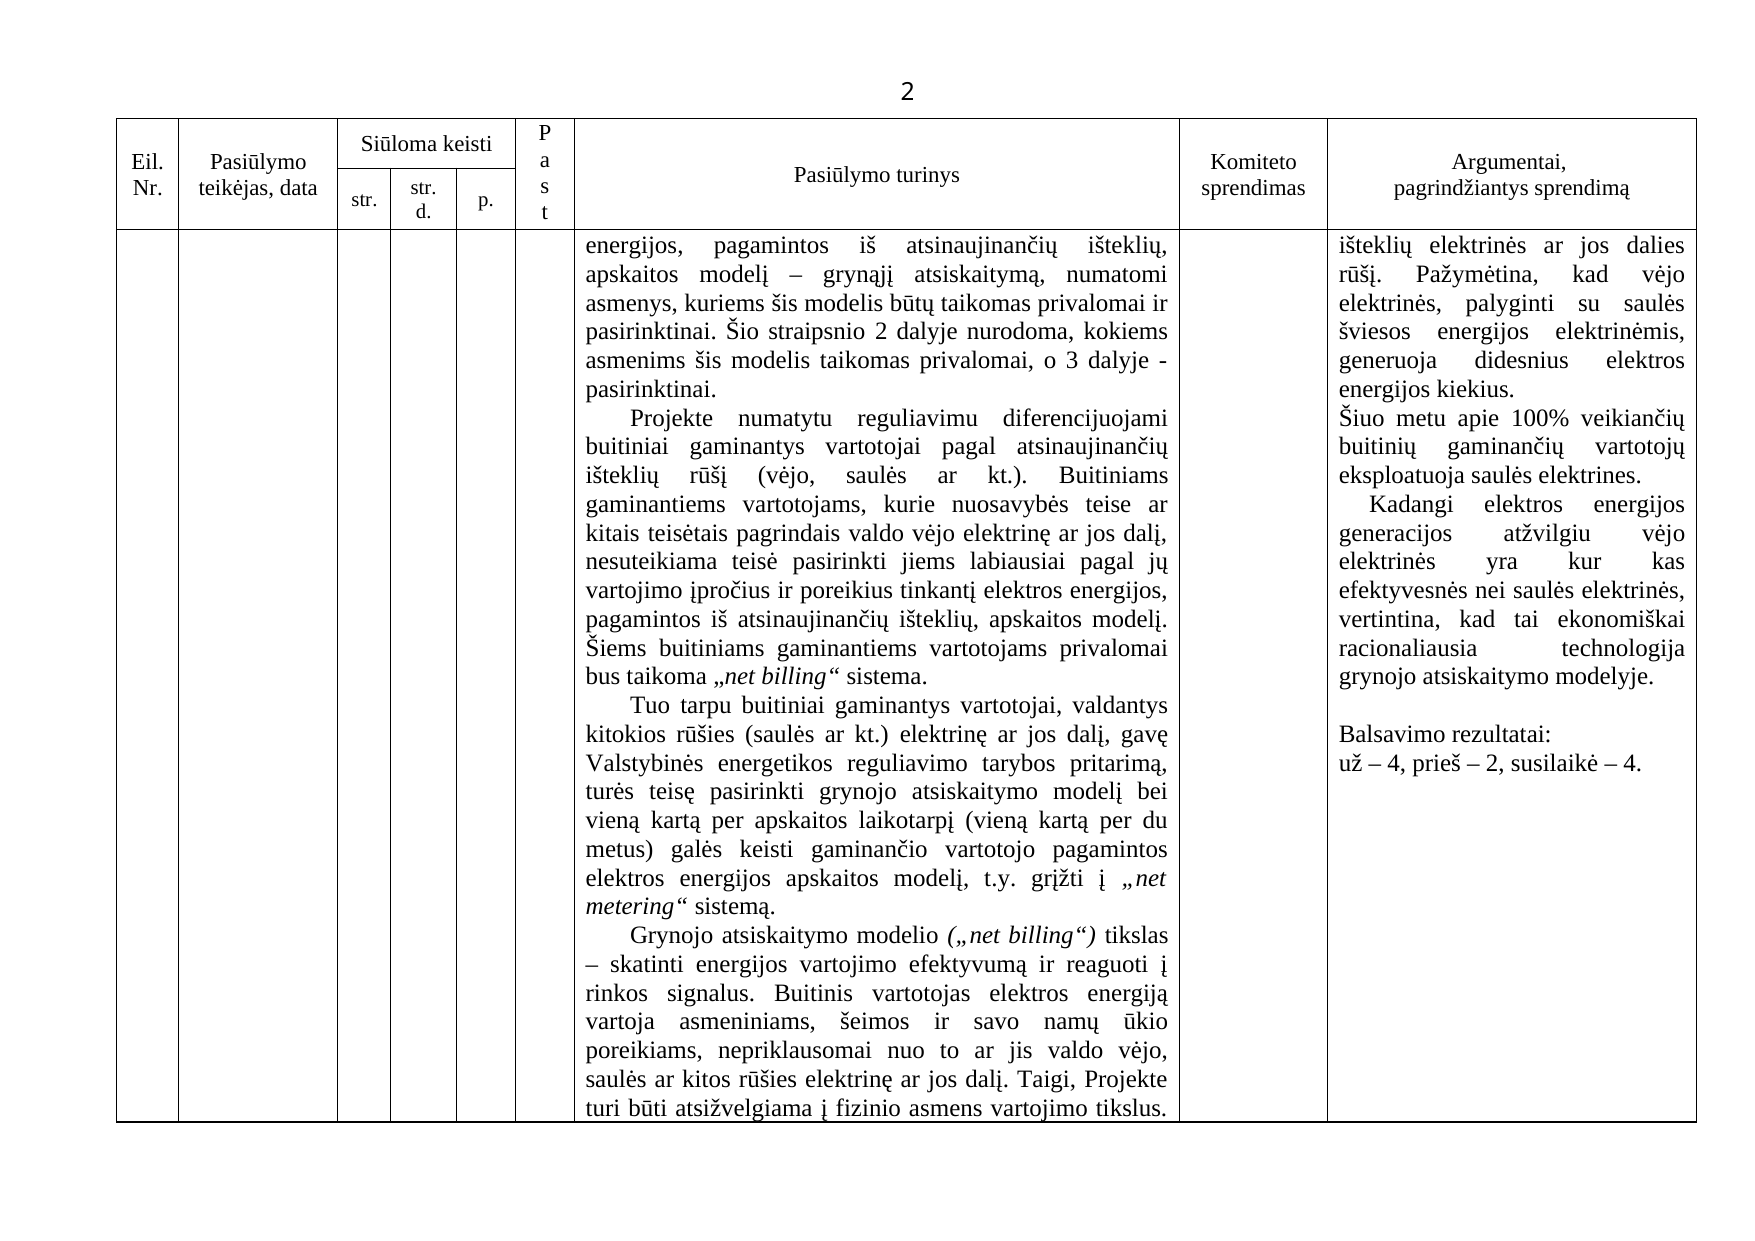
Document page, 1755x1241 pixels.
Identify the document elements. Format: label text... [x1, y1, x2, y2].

table_header Pasiūlymo turinys [575, 119, 1179, 229]
table_header Siūloma keisti [338, 119, 515, 167]
table_cell [179, 230, 337, 1121]
table_header Komiteto sprendimas [1180, 119, 1327, 229]
table_header Pastabos [516, 119, 574, 229]
table_header Argumentai, pagrindžiantys sprendimą [1328, 119, 1696, 229]
table_cell p. [457, 169, 515, 229]
table_cell [117, 230, 178, 1121]
table_cell išteklių elektrinės ar jos dalies rūšį. Pažymėtina, kad vėjo elektrinės, palyginti su saulės šviesos energijos elektrinėmis, generuoja didesnius elektros energijos kiekius. Šiuo metu apie 100% veikiančių buitinių gaminančių vartotojų eksploatuoja saulės elektrines. Kadangi elektros energijos generacijos atžvilgiu vėjo elektrinės yra kur kas efektyvesnės nei saulės elektrinės, vertintina, kad tai ekonomiškai racionaliausia technologija grynojo atsiskaitymo modelyje. Balsavimo rezultatai: už – 4, prieš – 2, susilaikė – 4. [1328, 230, 1696, 1121]
table_cell [457, 230, 515, 1121]
table_cell str. d. [391, 169, 456, 229]
table_cell str. [338, 169, 390, 229]
table_cell [391, 230, 456, 1121]
table_cell [516, 230, 574, 1121]
table_cell [338, 230, 390, 1121]
table_header Eil. Nr. [117, 119, 178, 229]
table_header Pasiūlymo teikėjas, data [179, 119, 337, 229]
table_cell [1180, 230, 1327, 1121]
table_cell energijos, pagamintos iš atsinaujinančių išteklių, apskaitos modelį – grynąjį atsiskaitymą, numatomi asmenys, kuriems šis modelis būtų taikomas privalomai ir pasirinktinai. Šio straipsnio 2 dalyje nurodoma, kokiems asmenims šis modelis taikomas privalomai, o 3 dalyje - pasirinktinai. Projekte numatytu reguliavimu diferencijuojami buitiniai gaminantys vartotojai pagal atsinaujinančių išteklių rūšį (vėjo, saulės ar kt.). Buitiniams gaminantiems vartotojams, kurie nuosavybės teise ar kitais teisėtais pagrindais valdo vėjo elektrinę ar jos dalį, nesuteikiama teisė pasirinkti jiems labiausiai pagal jų vartojimo įpročius ir poreikius tinkantį elektros energijos, pagamintos iš atsinaujinančių išteklių, apskaitos modelį. Šiems buitiniams gaminantiems vartotojams privalomai bus taikoma „net billing“ sistema. Tuo tarpu buitiniai gaminantys vartotojai, valdantys kitokios rūšies (saulės ar kt.) elektrinę ar jos dalį, gavę Valstybinės energetikos reguliavimo tarybos pritarimą, turės teisę pasirinkti grynojo atsiskaitymo modelį bei vieną kartą per apskaitos laikotarpį (vieną kartą per du metus) galės keisti gaminančio vartotojo pagamintos elektros energijos apskaitos modelį, t.y. grįžti į „net metering“ sistemą. Grynojo atsiskaitymo modelio („net billing“) tikslas – skatinti energijos vartojimo efektyvumą ir reaguoti į rinkos signalus. Buitinis vartotojas elektros energiją vartoja asmeniniams, šeimos ir savo namų ūkio poreikiams, nepriklausomai nuo to ar jis valdo vėjo, saulės ar kitos rūšies elektrinę ar jos dalį. Taigi, Projekte turi būti atsižvelgiama į fizinio asmens vartojimo tikslus. [575, 230, 1179, 1121]
